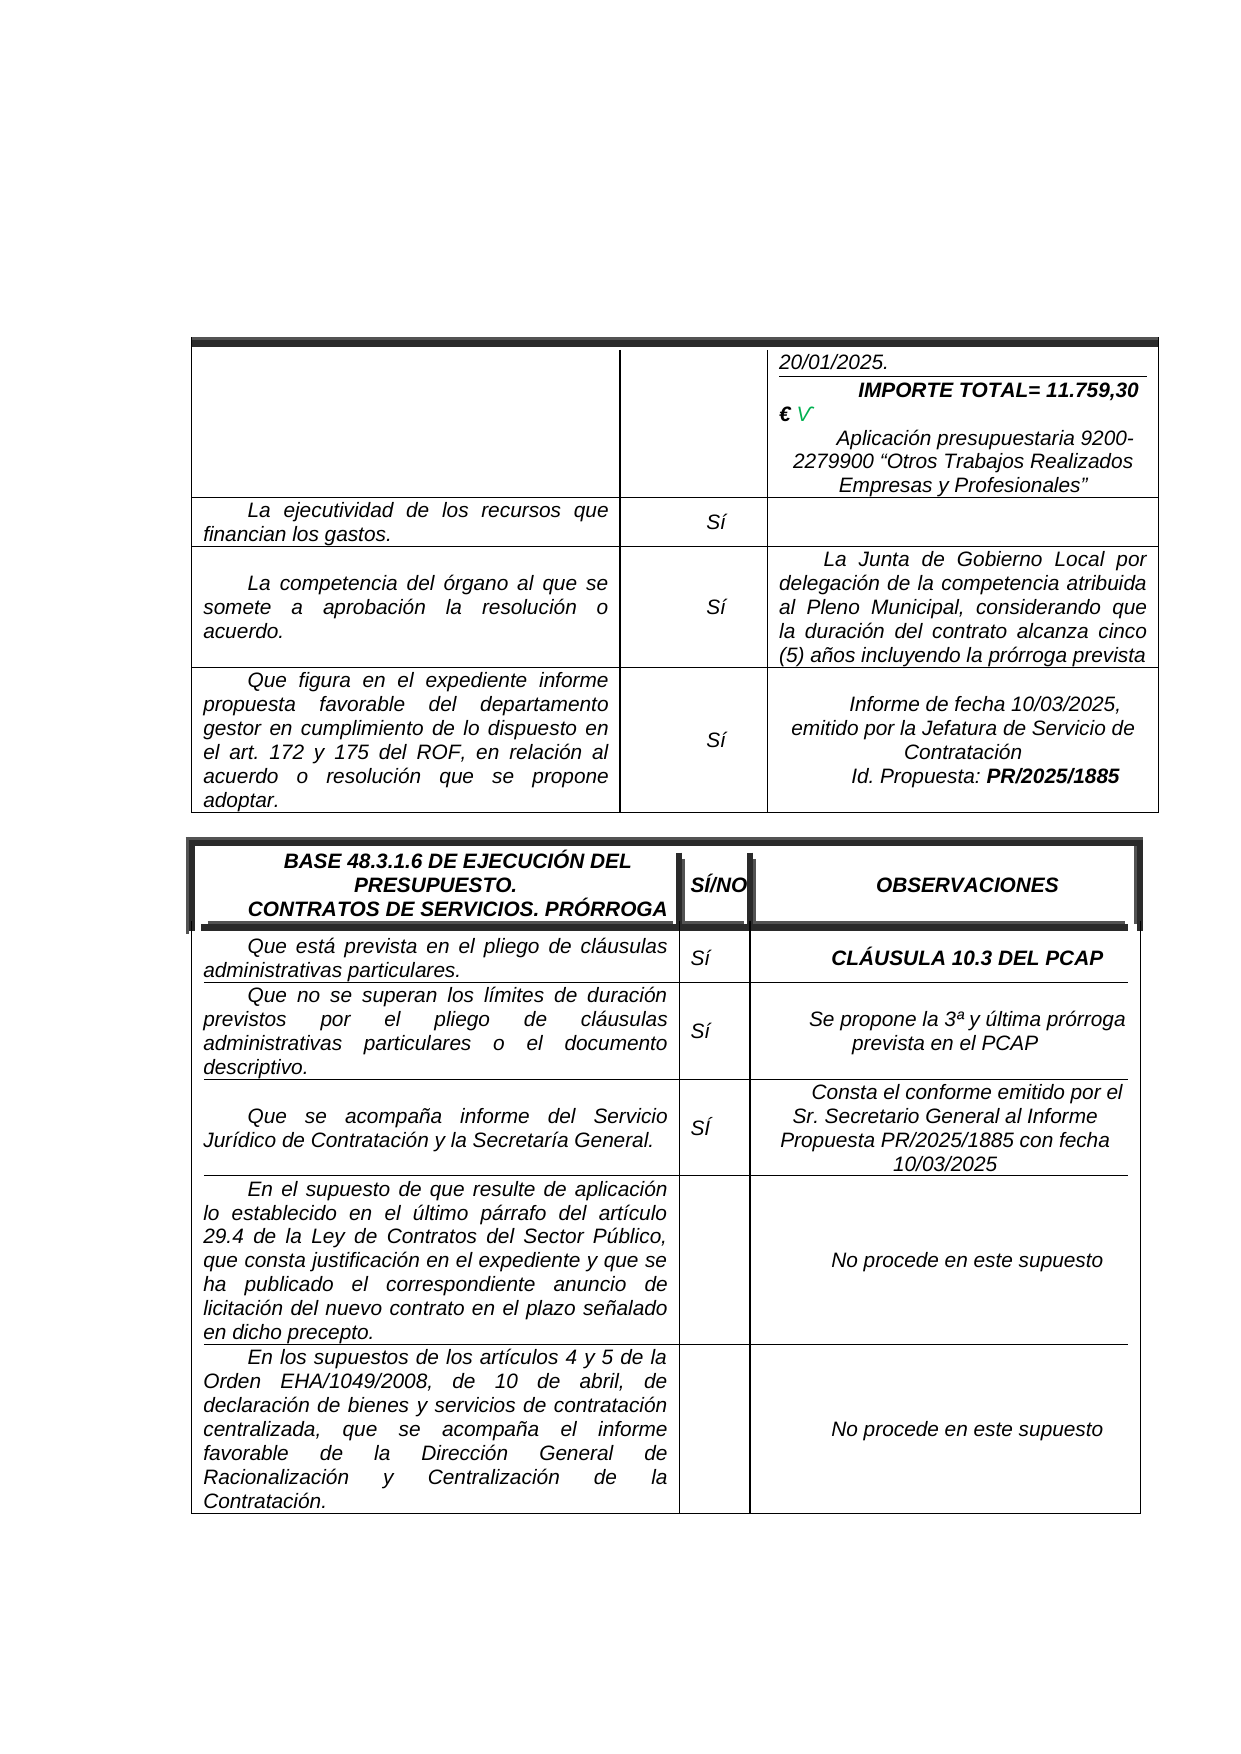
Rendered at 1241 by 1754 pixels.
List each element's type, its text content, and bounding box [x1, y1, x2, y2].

table_cell Sí [621, 668, 767, 812]
table_cell No procede en este supuesto [751, 1175, 1140, 1344]
table_cell SÍ [680, 1080, 749, 1175]
table_cell 20/01/2025. IMPORTE TOTAL= 11.759,30 € Ѵ Aplicación presupuestaria 9200-2279900 “Otros Trabajos Realizados Empresas y Profesionales” [768, 350, 1158, 497]
table_header SÍ/NO [679, 846, 750, 921]
table_cell Sí [621, 498, 767, 546]
table_cell Que se acompaña informe del Servicio Jurídico de Contratación y la Secretaría General. [192, 1079, 679, 1175]
table_cell Que está prevista en el pliego de cláusulas administrativas particulares. [192, 921, 679, 982]
table_cell Que figura en el expediente informe propuesta favorable del departamento gestor en cumplimiento de lo dispuesto en el art. 172 y 175 del ROF, en relación al acuerdo o resolución que se propone adoptar. [192, 668, 619, 812]
table_cell La Junta de Gobierno Local por delegación de la competencia atribuida al Pleno Municipal, considerando que la duración del contrato alcanza cinco (5) años incluyendo la prórroga prevista [768, 547, 1158, 667]
table_cell No procede en este supuesto [751, 1344, 1140, 1513]
table_cell La ejecutividad de los recursos que financian los gastos. [192, 498, 619, 546]
table_cell [768, 498, 1158, 546]
table_cell Sí [621, 547, 767, 667]
table_cell Informe de fecha 10/03/2025, emitido por la Jefatura de Servicio de Contratación Id. Propuesta: PR/2025/1885 [768, 668, 1158, 812]
table_header OBSERVACIONES [750, 846, 1134, 921]
table_cell [621, 350, 767, 497]
table_cell [680, 1345, 749, 1513]
table_cell En el supuesto de que resulte de aplicación lo establecido en el último párrafo del artículo 29.4 de la Ley de Contratos del Sector Público, que consta justificación en el expediente y que se ha publicado el correspondiente anuncio de licitación del nuevo contrato en el plazo señalado en dicho precepto. [192, 1175, 679, 1344]
table_cell Se propone la 3ª y última prórroga prevista en el PCAP [751, 982, 1140, 1078]
table_cell CLÁUSULA 10.3 DEL PCAP [751, 921, 1140, 982]
table_cell [192, 350, 619, 497]
table_header BASE 48.3.1.6 DE EJECUCIÓN DEL PRESUPUESTO. CONTRATOS DE SERVICIOS. PRÓRROGA [198, 846, 679, 921]
table_cell [680, 1176, 749, 1344]
table_cell Que no se superan los límites de duración previstos por el pliego de cláusulas administrativas particulares o el documento descriptivo. [192, 982, 679, 1078]
table_cell Sí [680, 934, 749, 982]
table_cell La competencia del órgano al que se somete a aprobación la resolución o acuerdo. [192, 547, 619, 667]
table_cell Sí [680, 983, 749, 1078]
table_cell En los supuestos de los artículos 4 y 5 de la Orden EHA/1049/2008, de 10 de abril, de declaración de bienes y servicios de contratación centralizada, que se acompaña el informe favorable de la Dirección General de Racionalización y Centralización de la Contratación. [192, 1344, 679, 1513]
table_cell Consta el conforme emitido por el Sr. Secretario General al Informe Propuesta PR/2025/1885 con fecha 10/03/2025 [751, 1079, 1140, 1175]
